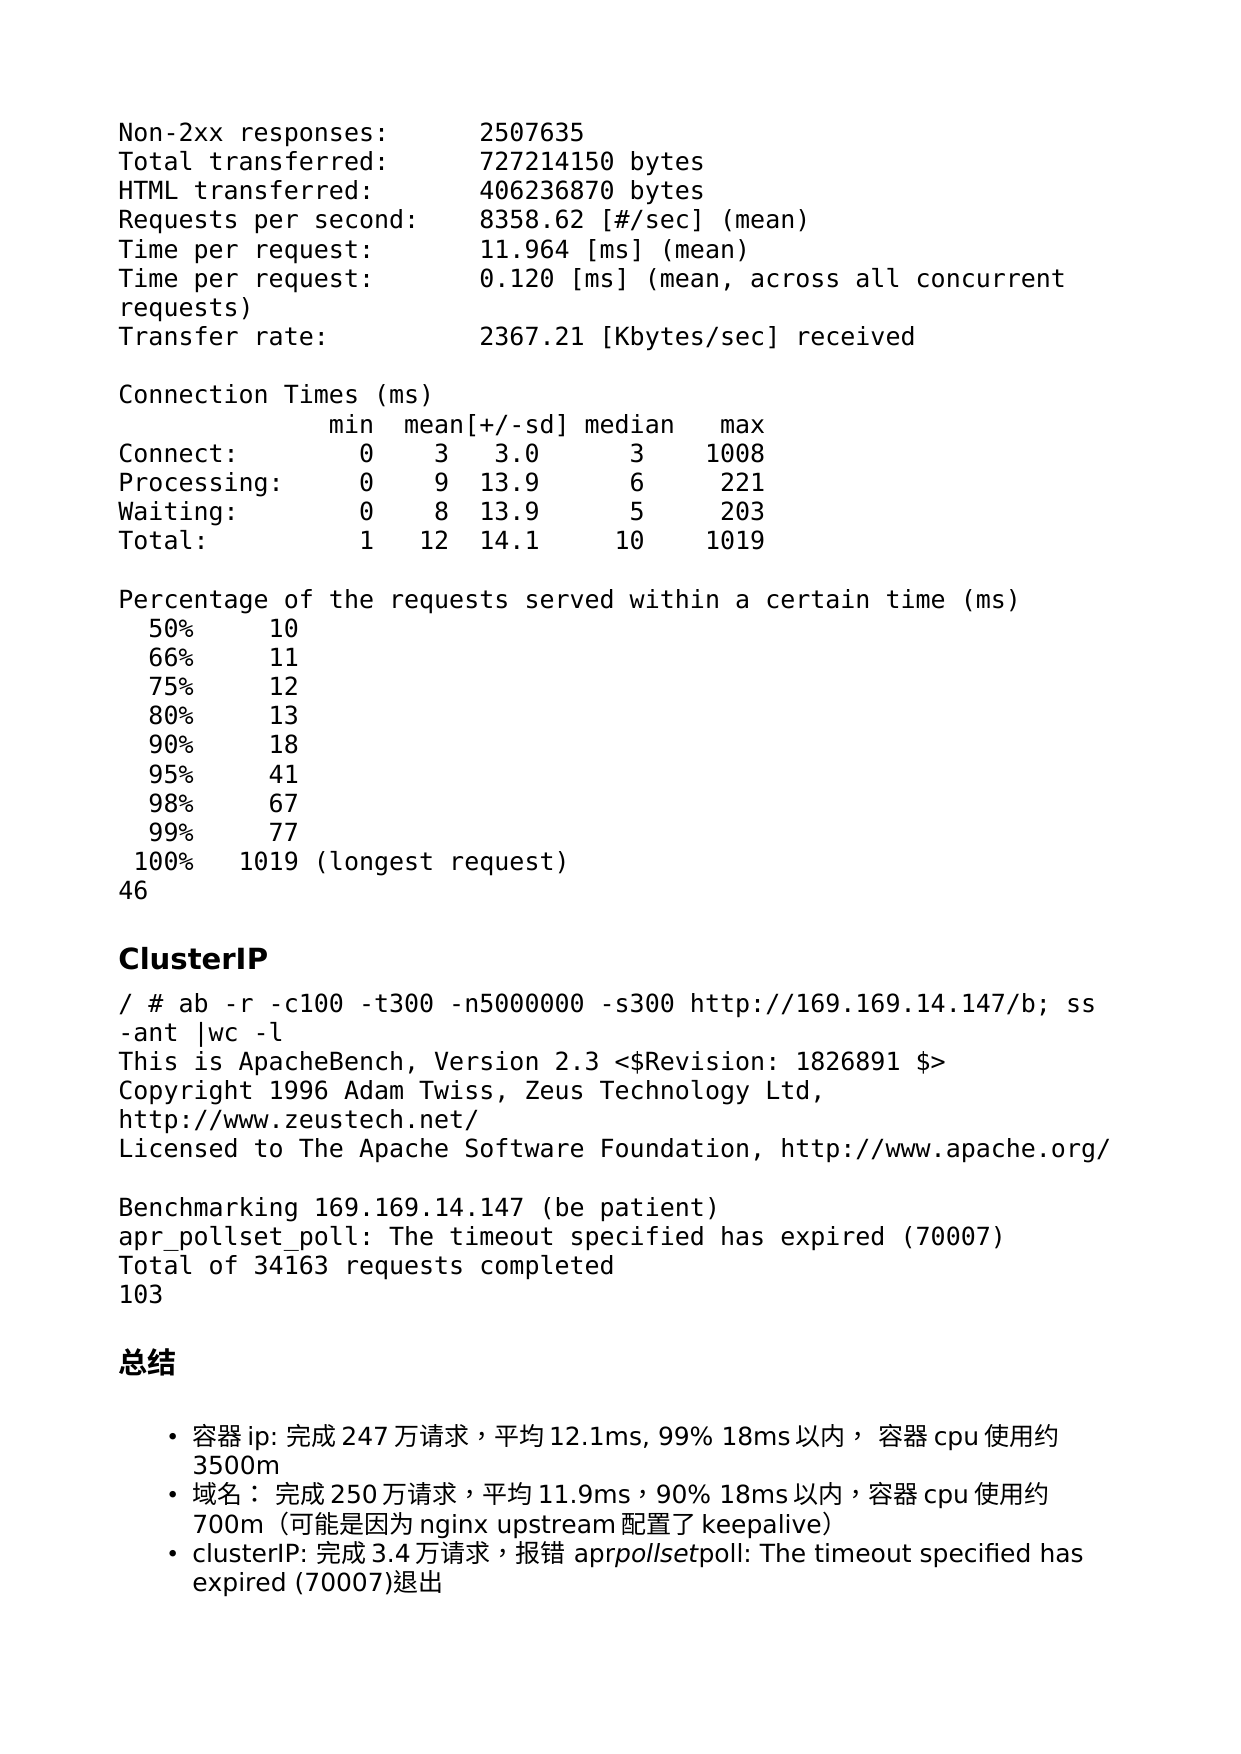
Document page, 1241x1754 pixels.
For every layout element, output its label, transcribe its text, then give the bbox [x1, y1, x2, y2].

subtitle ClusterIP [118, 942, 1122, 976]
list 域名： 完成250万请求，平均11.9ms，90% 18ms以内，容器cpu使用约700m（可能是因为nginx upstream配置了keepalive） [177, 1481, 1122, 1539]
subtitle 总结 [118, 1346, 1122, 1380]
text Non-2xx responses: 2507635 Total transferred: 727214150 bytes HTML transferred: 406236870 bytes Requests per second: 8358.62 [#/sec] (mean) Time per request: 11.964 [ms] (mean) Time per request: 0.120 [ms] (mean, across all concurrent requests) Transfer rate: 2367.21 [Kbytes/sec] received Connection Times (ms) min mean[+/-sd] median max Connect: 0 3 3.0 3 1008 Processing: 0 9 13.9 6 221 Waiting: 0 8 13.9 5 203 Total: 1 12 14.1 10 1019 Percentage of the requests served within a certain time (ms) 50% 10 66% 11 75% 12 80% 13 90% 18 95% 41 98% 67 99% 77 100% 1019 (longest request) 46 [118, 118, 1122, 906]
text / # ab -r -c100 -t300 -n5000000 -s300 http://169.169.14.147/b; ss -ant |wc -l This is ApacheBench, Version 2.3 <$Revision: 1826891 $> Copyright 1996 Adam Twiss, Zeus Technology Ltd, http://www.zeustech.net/ Licensed to The Apache Software Foundation, http://www.apache.org/ Benchmarking 169.169.14.147 (be patient) apr_pollset_poll: The timeout specified has expired (70007) Total of 34163 requests completed 103 [118, 989, 1122, 1310]
list clusterIP: 完成3.4万请求，报错 aprpollsetpoll: The timeout specified has expired (70007)退出 [177, 1539, 1122, 1597]
list 容器ip: 完成247万请求，平均12.1ms, 99% 18ms以内， 容器cpu使用约3500m [177, 1422, 1122, 1481]
